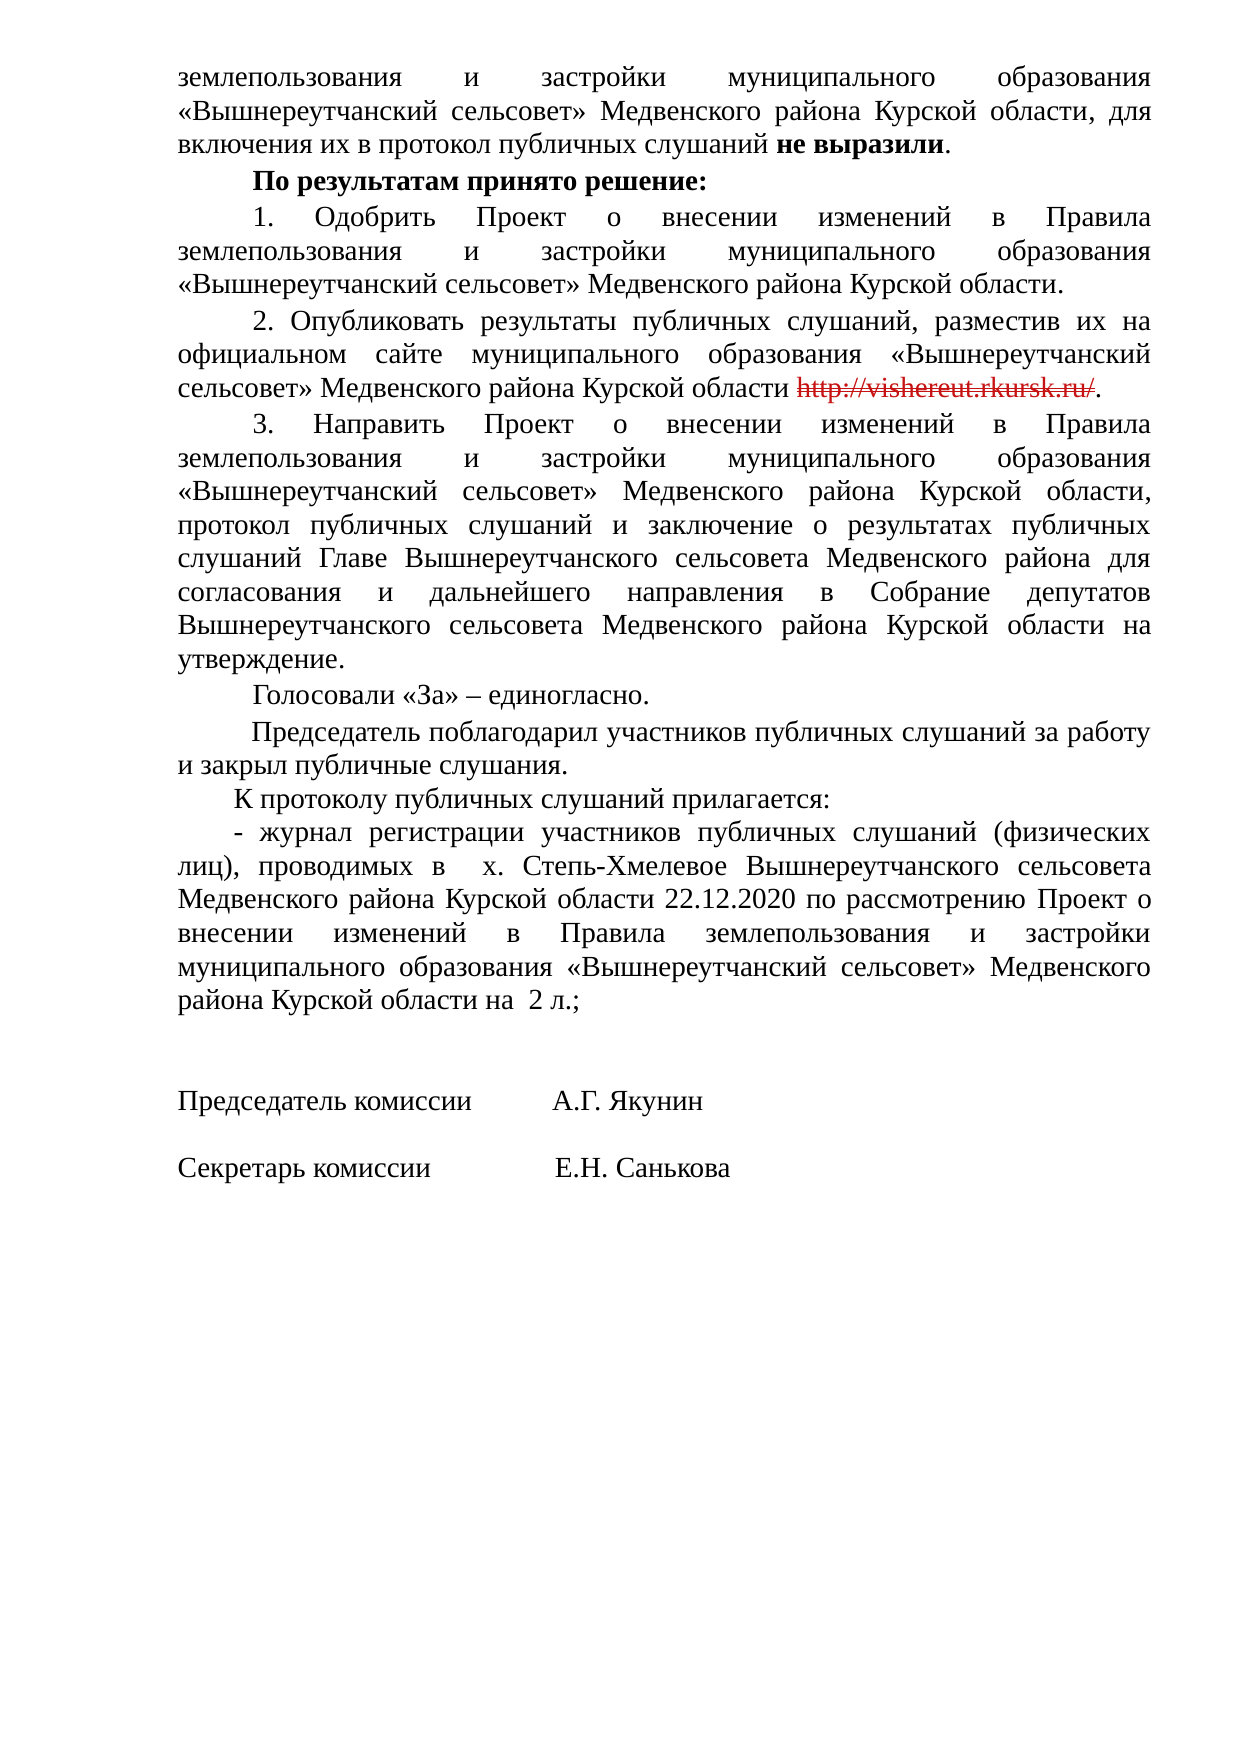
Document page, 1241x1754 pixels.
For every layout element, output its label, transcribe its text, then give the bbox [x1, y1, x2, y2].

text Секретарь комиссии Е.Н. Санькова [177, 1150, 1152, 1183]
text 3. Направить Проект о внесении изменений в Правила землепользования и застройки муниципального образования «Вышнереутчанский сельсовет» Медвенского района Курской области, протокол публичных слушаний и заключение о результатах публичных слушаний Главе Вышнереутчанского сельсовета Медвенского района для согласования и дальнейшего направления в Собрание депутатов Вышнереутчанского сельсовета Медвенского района Курской области на утверждение. [177, 406, 1152, 674]
text По результатам принято решение: [177, 163, 1152, 196]
text 1. Одобрить Проект о внесении изменений в Правила землепользования и застройки муниципального образования «Вышнереутчанский сельсовет» Медвенского района Курской области. [177, 199, 1152, 300]
text Председатель поблагодарил участников публичных слушаний за работу и закрыл публичные слушания. [177, 714, 1152, 781]
text землепользования и застройки муниципального образования «Вышнереутчанский сельсовет» Медвенского района Курской области, для включения их в протокол публичных слушаний не выразили. [177, 59, 1152, 160]
text 2. Опубликовать результаты публичных слушаний, разместив их на официальном сайте муниципального образования «Вышнереутчанский сельсовет» Медвенского района Курской области http://vishereut.rkursk.ru/. [177, 303, 1152, 403]
text К протоколу публичных слушаний прилагается: [177, 781, 1152, 814]
text Голосовали «За» – единогласно. [177, 677, 1152, 711]
text - журнал регистрации участников публичных слушаний (физических лиц), проводимых в х. Степь-Хмелевое Вышнереутчанского сельсовета Медвенского района Курской области 22.12.2020 по рассмотрению Проект о внесении изменений в Правила землепользования и застройки муниципального образования «Вышнереутчанский сельсовет» Медвенского района Курской области на 2 л.; [177, 814, 1152, 1016]
text Председатель комиссии А.Г. Якунин [177, 1083, 1152, 1116]
